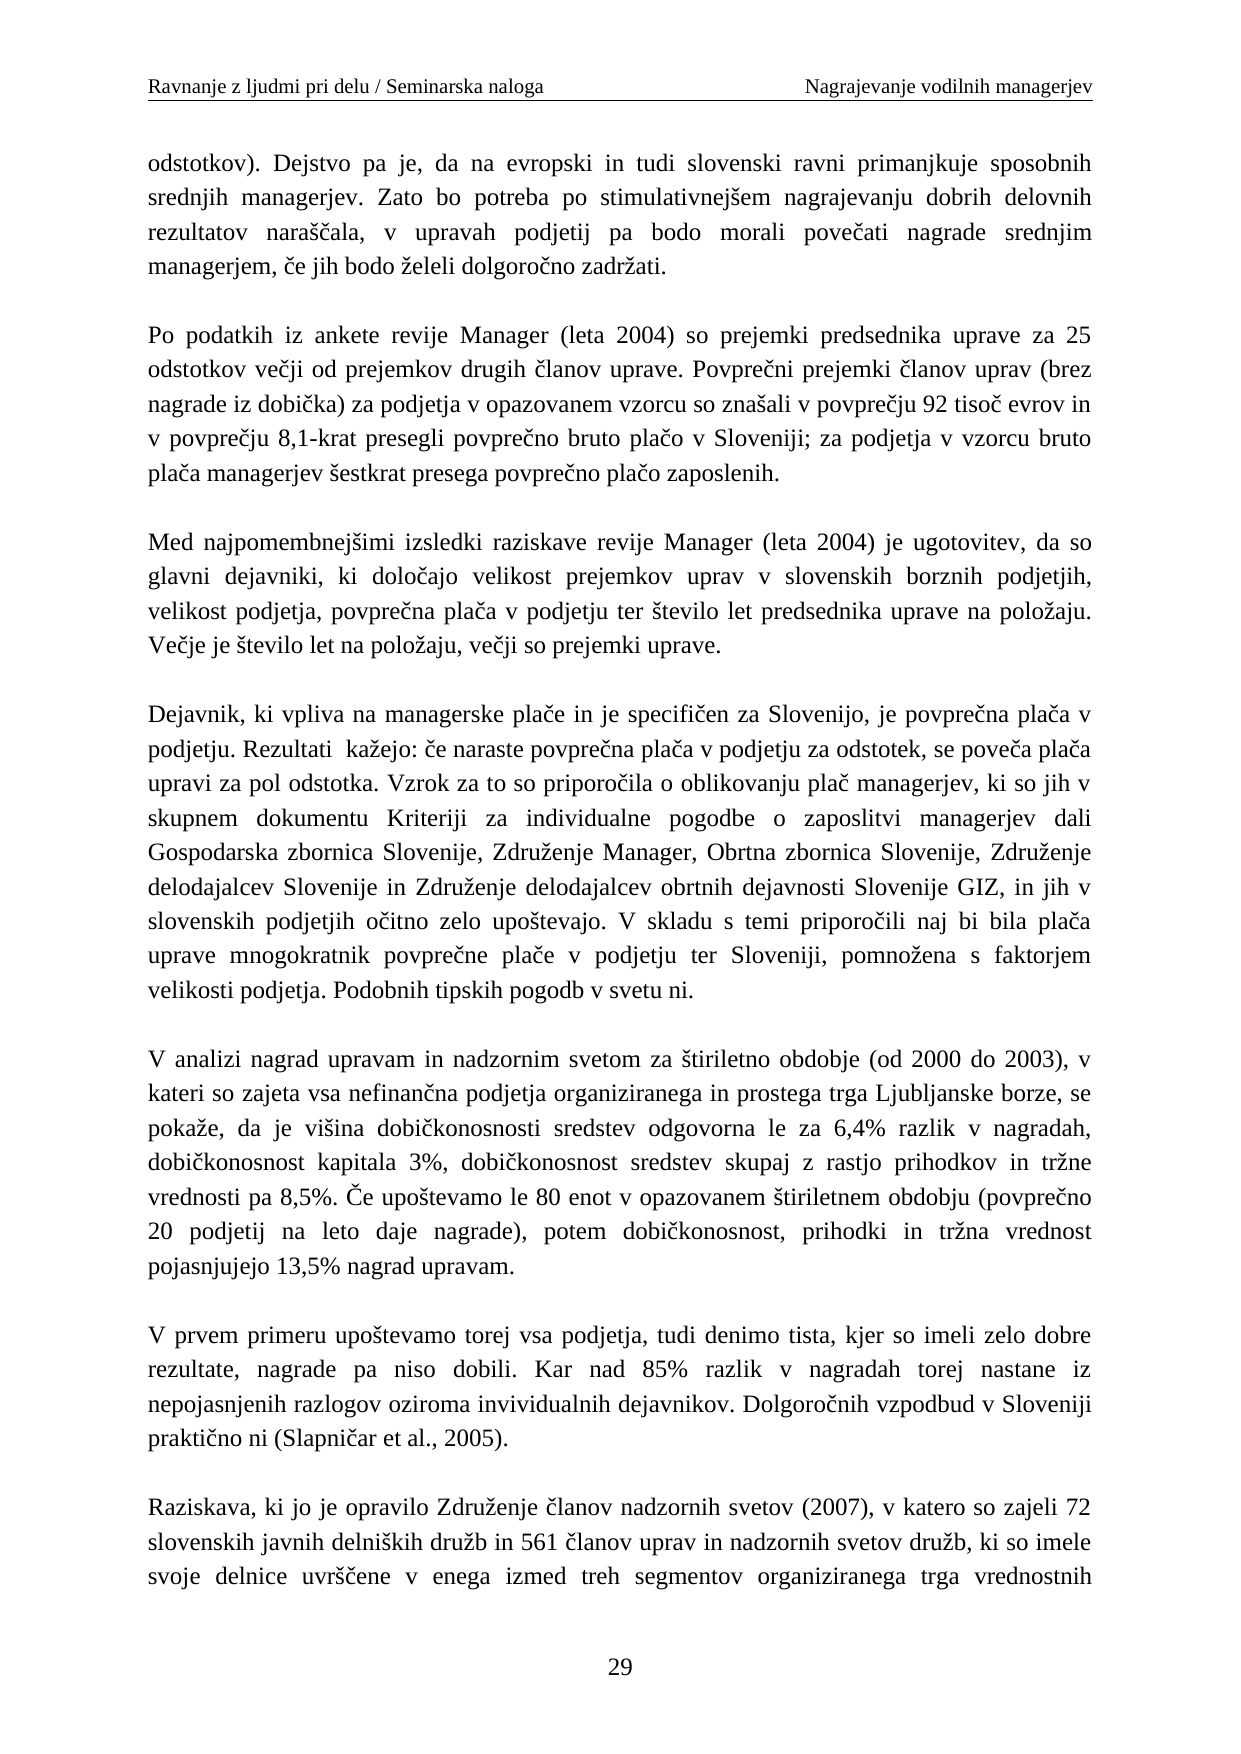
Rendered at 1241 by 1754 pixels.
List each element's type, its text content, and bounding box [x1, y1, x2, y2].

text Raziskava, ki jo je opravilo Združenje članov nadzornih svetov (2007), v katero so zajeli 72 slovenskih javnih delniških družb in 561 članov uprav in nadzornih svetov družb, ki so imele svoje delnice uvrščene v enega izmed treh segmentov organiziranega trga vrednostnih [148, 1492, 1093, 1590]
text V prvem primeru upoštevamo torej vsa podjetja, tudi denimo tista, kjer so imeli zelo dobre rezultate, nagrade pa niso dobili. Kar nad 85% razlik v nagradah torej nastane iz nepojasnjenih razlogov oziroma invividualnih dejavnikov. Dolgoročnih vzpodbud v Sloveniji praktično ni (Slapničar et al., 2005). [148, 1320, 1093, 1452]
text odstotkov). Dejstvo pa je, da na evropski in tudi slovenski ravni primanjkuje sposobnih srednjih managerjev. Zato bo potreba po stimulativnejšem nagrajevanju dobrih delovnih rezultatov naraščala, v upravah podjetij pa bodo morali povečati nagrade srednjim managerjem, če jih bodo želeli dolgoročno zadržati. [148, 148, 1093, 280]
text Po podatkih iz ankete revije Manager (leta 2004) so prejemki predsednika uprave za 25 odstotkov večji od prejemkov drugih članov uprave. Povprečni prejemki članov uprav (brez nagrade iz dobička) za podjetja v opazovanem vzorcu so znašali v povprečju 92 tisoč evrov in v povprečju 8,1-krat presegli povprečno bruto plačo v Sloveniji; za podjetja v vzorcu bruto plača managerjev šestkrat presega povprečno plačo zaposlenih. [148, 320, 1093, 487]
text Med najpomembnejšimi izsledki raziskave revije Manager (leta 2004) je ugotovitev, da so glavni dejavniki, ki določajo velikost prejemkov uprav v slovenskih borznih podjetjih, velikost podjetja, povprečna plača v podjetju ter število let predsednika uprave na položaju. Večje je število let na položaju, večji so prejemki uprave. [148, 527, 1093, 659]
text V analizi nagrad upravam in nadzornim svetom za štiriletno obdobje (od 2000 do 2003), v kateri so zajeta vsa nefinančna podjetja organiziranega in prostega trga Ljubljanske borze, se pokaže, da je višina dobičkonosnosti sredstev odgovorna le za 6,4% razlik v nagradah, dobičkonosnost kapitala 3%, dobičkonosnost sredstev skupaj z rastjo prihodkov in tržne vrednosti pa 8,5%. Če upoštevamo le 80 enot v opazovanem štiriletnem obdobju (povprečno 20 podjetij na leto daje nagrade), potem dobičkonosnost, prihodki in tržna vrednost pojasnjujejo 13,5% nagrad upravam. [148, 1044, 1093, 1280]
text Dejavnik, ki vpliva na managerske plače in je specifičen za Slovenijo, je povprečna plača v podjetju. Rezultati kažejo: če naraste povprečna plača v podjetju za odstotek, se poveča plača upravi za pol odstotka. Vzrok za to so priporočila o oblikovanju plač managerjev, ki so jih v skupnem dokumentu Kriteriji za individualne pogodbe o zaposlitvi managerjev dali Gospodarska zbornica Slovenije, Združenje Manager, Obrtna zbornica Slovenije, Združenje delodajalcev Slovenije in Združenje delodajalcev obrtnih dejavnosti Slovenije GIZ, in jih v slovenskih podjetjih očitno zelo upoštevajo. V skladu s temi priporočili naj bi bila plača uprave mnogokratnik povprečne plače v podjetju ter Sloveniji, pomnožena s faktorjem velikosti podjetja. Podobnih tipskih pogodb v svetu ni. [148, 699, 1093, 1004]
